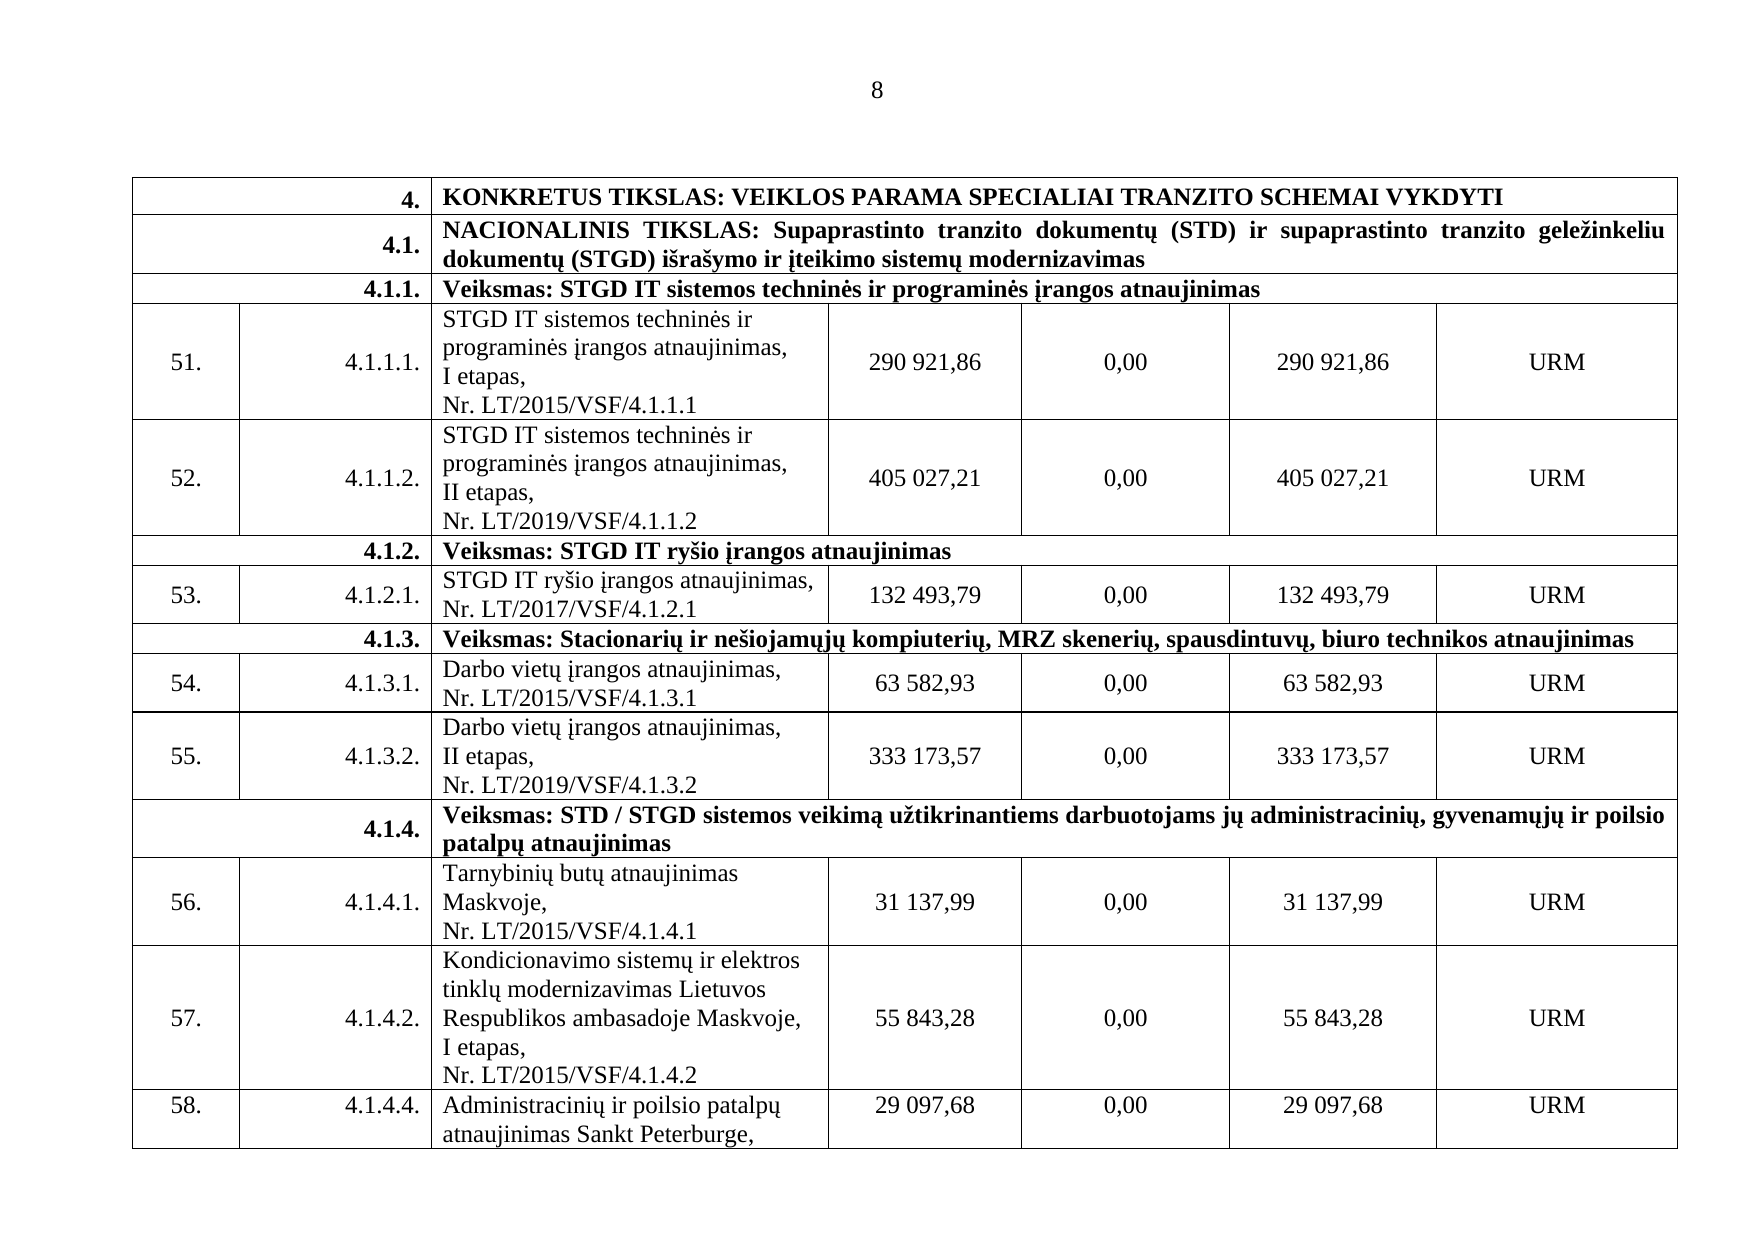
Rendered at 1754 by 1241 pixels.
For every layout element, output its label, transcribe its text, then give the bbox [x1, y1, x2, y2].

table_cell 57. [133, 946, 239, 1089]
table_cell 0,00 [1022, 420, 1229, 535]
table_cell 405 027,21 [1230, 420, 1436, 535]
table_cell Darbo vietų įrangos atnaujinimas, II etapas, Nr. LT/2019/VSF/4.1.3.2 [432, 713, 828, 799]
table_cell 4.1.1.1. [240, 304, 431, 419]
table_cell 405 027,21 [829, 420, 1021, 535]
table_cell 0,00 [1022, 713, 1229, 799]
table_cell 4.1.4.2. [240, 946, 431, 1089]
table_cell KONKRETUS TIKSLAS: VEIKLOS PARAMA SPECIALIAI TRANZITO SCHEMAI VYKDYTI [432, 178, 1677, 214]
table_cell 55 843,28 [1230, 946, 1436, 1089]
table_cell 4.1.3. [133, 624, 431, 653]
table_cell 51. [133, 304, 239, 419]
table_cell URM [1437, 304, 1677, 419]
table_cell URM [1437, 858, 1677, 944]
table_cell URM [1437, 946, 1677, 1089]
table_cell 53. [133, 566, 239, 623]
table_cell 31 137,99 [829, 858, 1021, 944]
table_cell 29 097,68 [829, 1090, 1021, 1148]
table_cell 4.1.4.1. [240, 858, 431, 944]
table_cell 4.1. [133, 215, 431, 273]
table_cell 0,00 [1022, 566, 1229, 623]
table_cell URM [1437, 654, 1677, 711]
table_cell 4.1.3.1. [240, 654, 431, 711]
table_cell 52. [133, 420, 239, 535]
table_cell 290 921,86 [1230, 304, 1436, 419]
table_cell 0,00 [1022, 1090, 1229, 1148]
table_cell Veiksmas: Stacionarių ir nešiojamųjų kompiuterių, MRZ skenerių, spausdintuvų, biuro technikos atnaujinimas [432, 624, 1677, 653]
table_cell Veiksmas: STGD IT ryšio įrangos atnaujinimas [432, 536, 1677, 564]
table_cell 63 582,93 [1230, 654, 1436, 711]
table_cell 4.1.3.2. [240, 713, 431, 799]
table_cell 4. [133, 178, 431, 214]
table_cell Veiksmas: STD / STGD sistemos veikimą užtikrinantiems darbuotojams jų administracinių, gyvenamųjų ir poilsio patalpų atnaujinimas [432, 800, 1677, 857]
table_cell 54. [133, 654, 239, 711]
table_cell 0,00 [1022, 304, 1229, 419]
table_cell 132 493,79 [829, 566, 1021, 623]
table_cell STGD IT sistemos techninės ir programinės įrangos atnaujinimas, II etapas, Nr. LT/2019/VSF/4.1.1.2 [432, 420, 828, 535]
table_cell STGD IT ryšio įrangos atnaujinimas, Nr. LT/2017/VSF/4.1.2.1 [432, 566, 828, 623]
table_cell URM [1437, 713, 1677, 799]
table_cell 29 097,68 [1230, 1090, 1436, 1148]
table_cell 4.1.1. [133, 274, 431, 303]
table_cell 4.1.4.4. [240, 1090, 431, 1148]
table_cell 0,00 [1022, 946, 1229, 1089]
table_cell 58. [133, 1090, 239, 1148]
table_cell 55. [133, 713, 239, 799]
table_cell URM [1437, 566, 1677, 623]
table_cell URM [1437, 420, 1677, 535]
table_cell 4.1.2.1. [240, 566, 431, 623]
table_cell 4.1.2. [133, 536, 431, 564]
table_cell 56. [133, 858, 239, 944]
table_cell NACIONALINIS TIKSLAS: Supaprastinto tranzito dokumentų (STD) ir supaprastinto tranzito geležinkeliu dokumentų (STGD) išrašymo ir įteikimo sistemų modernizavimas [432, 215, 1677, 273]
table_cell 290 921,86 [829, 304, 1021, 419]
table_cell 55 843,28 [829, 946, 1021, 1089]
table_cell STGD IT sistemos techninės ir programinės įrangos atnaujinimas, I etapas, Nr. LT/2015/VSF/4.1.1.1 [432, 304, 828, 419]
table_cell Tarnybinių butų atnaujinimas Maskvoje, Nr. LT/2015/VSF/4.1.4.1 [432, 858, 828, 944]
table_cell 63 582,93 [829, 654, 1021, 711]
table_cell 0,00 [1022, 858, 1229, 944]
table_cell 333 173,57 [1230, 713, 1436, 799]
table_cell Administracinių ir poilsio patalpų atnaujinimas Sankt Peterburge, [432, 1090, 828, 1148]
table_cell URM [1437, 1090, 1677, 1148]
table_cell 0,00 [1022, 654, 1229, 711]
table_cell 4.1.4. [133, 800, 431, 857]
table_cell Kondicionavimo sistemų ir elektros tinklų modernizavimas Lietuvos Respublikos ambasadoje Maskvoje, I etapas, Nr. LT/2015/VSF/4.1.4.2 [432, 946, 828, 1089]
table_cell 4.1.1.2. [240, 420, 431, 535]
table_cell Veiksmas: STGD IT sistemos techninės ir programinės įrangos atnaujinimas [432, 274, 1677, 303]
table_cell 31 137,99 [1230, 858, 1436, 944]
table_cell 132 493,79 [1230, 566, 1436, 623]
table_cell Darbo vietų įrangos atnaujinimas, Nr. LT/2015/VSF/4.1.3.1 [432, 654, 828, 711]
table_cell 333 173,57 [829, 713, 1021, 799]
